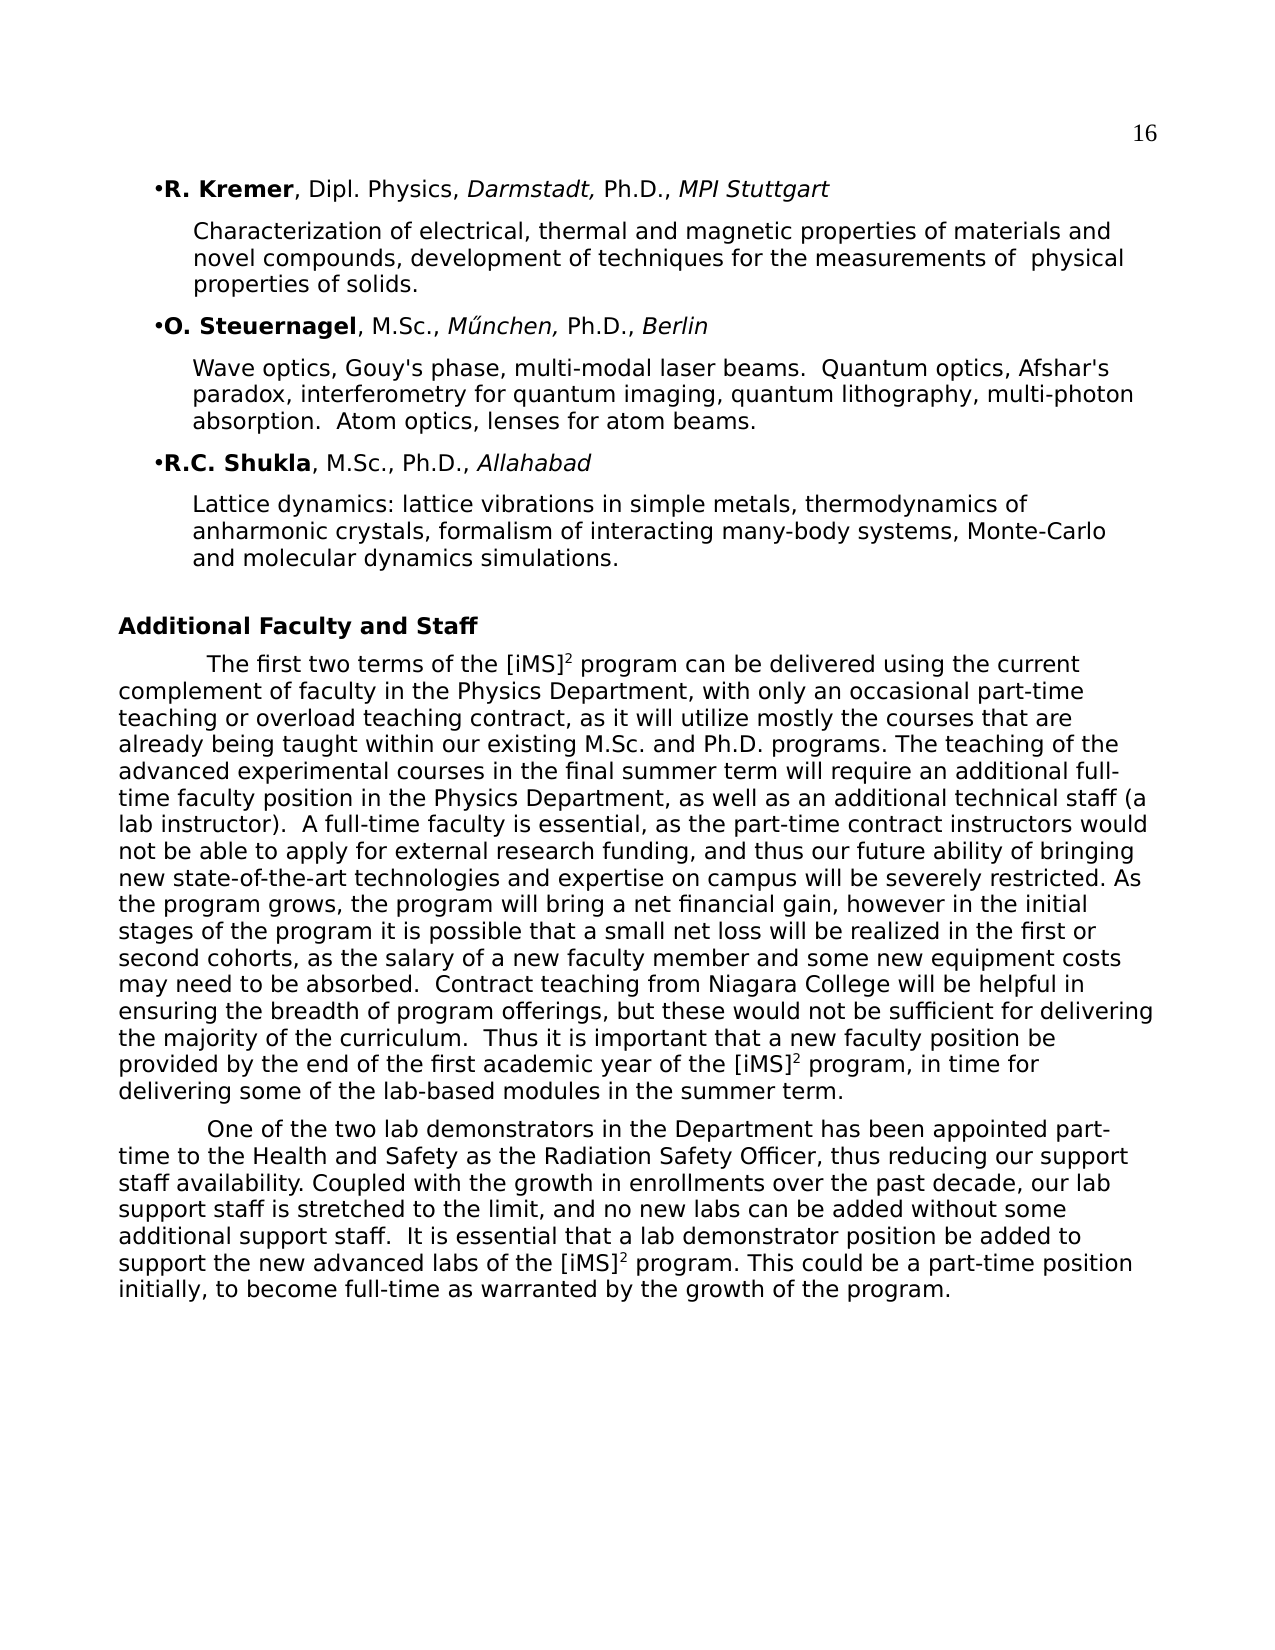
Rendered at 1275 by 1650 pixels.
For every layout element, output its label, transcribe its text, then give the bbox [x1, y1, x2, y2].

text Wave optics, Gouy's phase, multi-modal laser beams. Quantum optics, Afshar's paradox, interferometry for quantum imaging, quantum lithography, multi-photon absorption. Atom optics, lenses for atom beams. [192, 355, 1157, 435]
text Lattice dynamics: lattice vibrations in simple metals, thermodynamics of anharmonic crystals, formalism of interacting many-body systems, Monte-Carlo and molecular dynamics simulations. [192, 491, 1157, 571]
text The first two terms of the [iMS]2 program can be delivered using the current complement of faculty in the Physics Department, with only an occasional part-time teaching or overload teaching contract, as it will utilize mostly the courses that are already being taught within our existing M.Sc. and Ph.D. programs. The teaching of the advanced experimental courses in the final summer term will require an additional full-time faculty position in the Physics Department, as well as an additional technical staff (a lab instructor). A full-time faculty is essential, as the part-time contract instructors would not be able to apply for external research funding, and thus our future ability of bringing new state-of-the-art technologies and expertise on campus will be severely restricted. As the program grows, the program will bring a net financial gain, however in the initial stages of the program it is possible that a small net loss will be realized in the first or second cohorts, as the salary of a new faculty member and some new equipment costs may need to be absorbed. Contract teaching from Niagara College will be helpful in ensuring the breadth of program offerings, but these would not be sufficient for delivering the majority of the curriculum. Thus it is important that a new faculty position be provided by the end of the first academic year of the [iMS]2 program, in time for delivering some of the lab-based modules in the summer term. [118, 651, 1157, 1105]
text Characterization of electrical, thermal and magnetic properties of materials and novel compounds, development of techniques for the measurements of physical properties of solids. [193, 218, 1157, 298]
subtitle Additional Faculty and Staff [118, 613, 1157, 640]
list R. Kremer, Dipl. Physics, Darmstadt, Ph.D., MPI Stuttgart [154, 176, 1157, 203]
text One of the two lab demonstrators in the Department has been appointed part-time to the Health and Safety as the Radiation Safety Officer, thus reducing our support staff availability. Coupled with the growth in enrollments over the past decade, our lab support staff is stretched to the limit, and no new labs can be added without some additional support staff. It is essential that a lab demonstrator position be added to support the new advanced labs of the [iMS]2 program. This could be a part-time position initially, to become full-time as warranted by the growth of the program. [118, 1117, 1157, 1303]
list R.C. Shukla, M.Sc., Ph.D., Allahabad [154, 450, 1157, 476]
list O. Steuernagel, M.Sc., Műnchen, Ph.D., Berlin [154, 313, 1157, 340]
